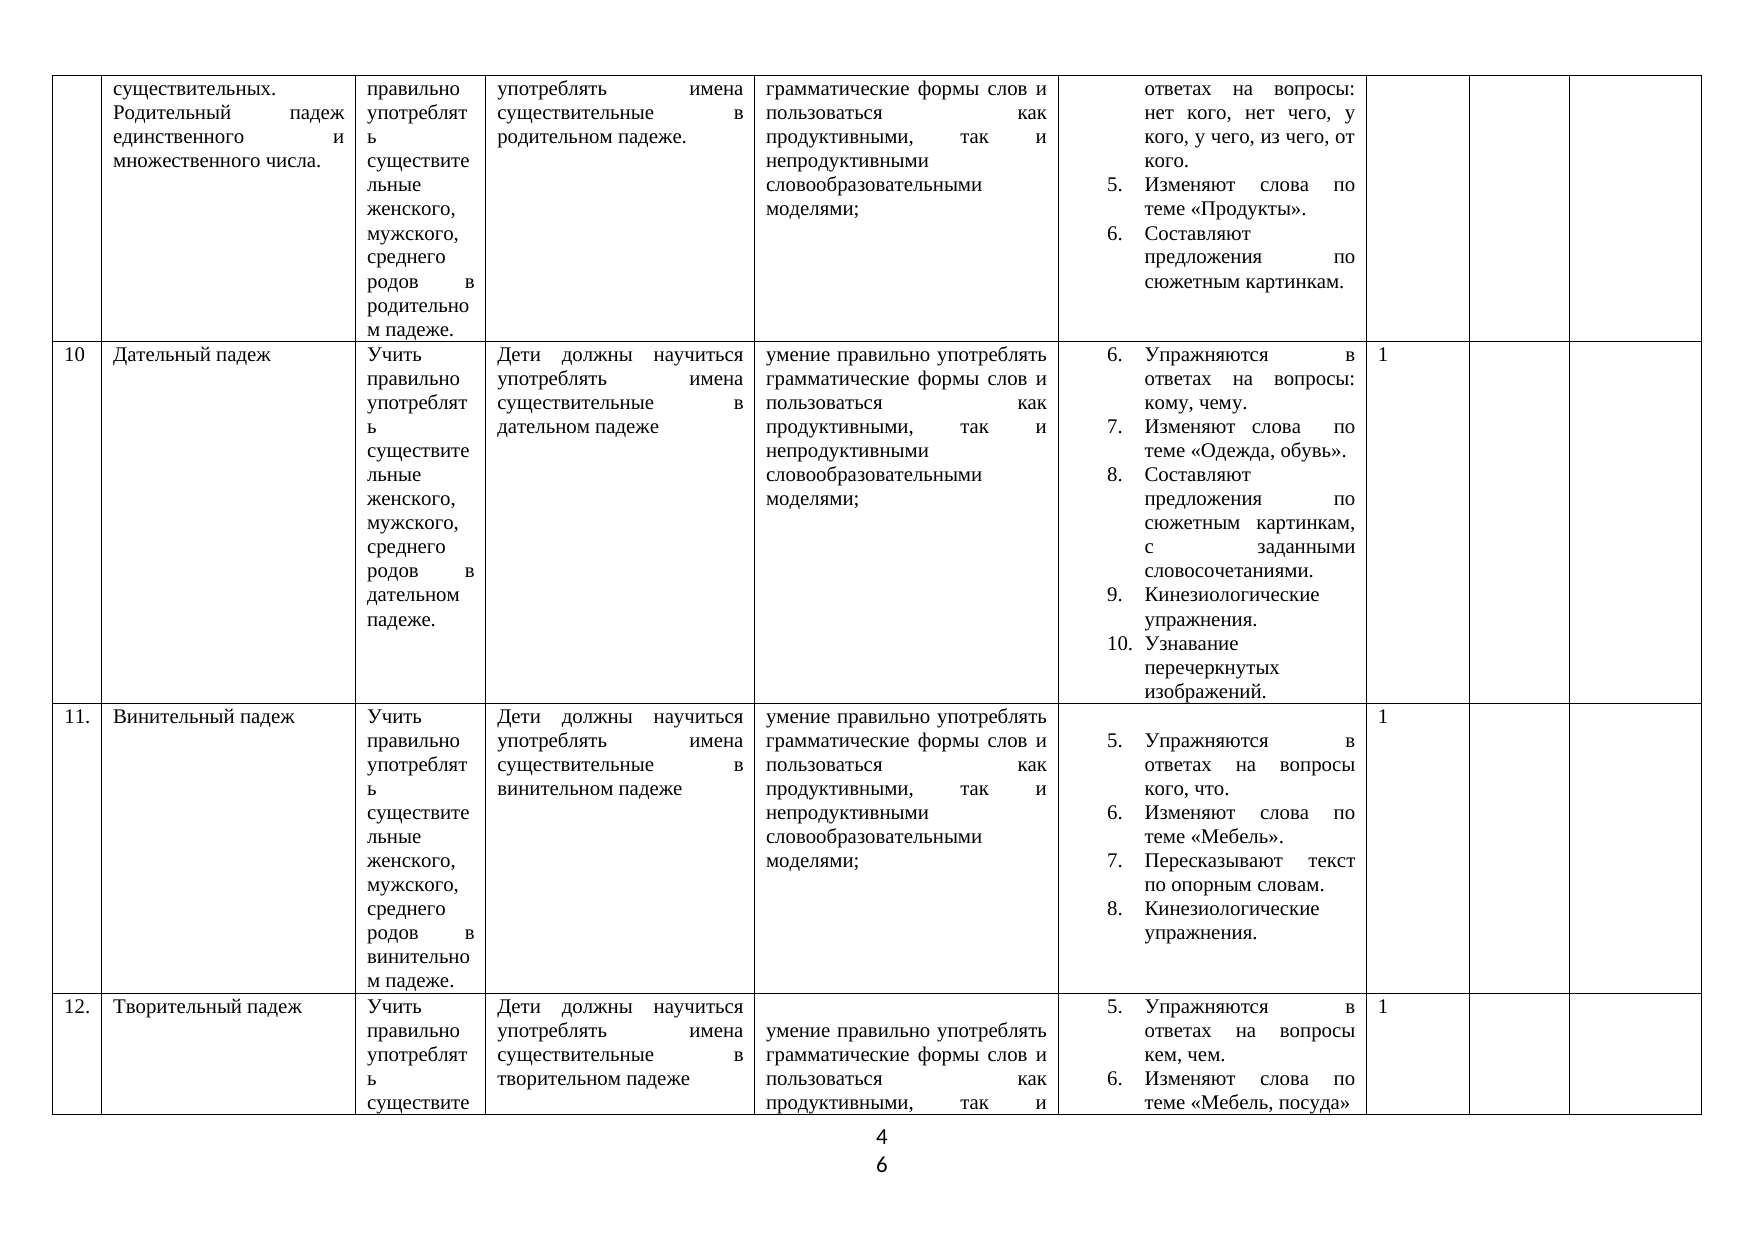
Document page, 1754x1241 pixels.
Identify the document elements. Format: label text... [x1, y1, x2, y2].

table_cell Винительный падеж [102, 704, 355, 992]
table_cell Учить правильно употреблять существительные женского, мужского, среднего родов в дательном падеже. [356, 342, 485, 703]
table_cell Дети должны научиться употреблять имена существительные в дательном падеже [486, 342, 754, 703]
table_cell Упражняются в ответах на вопросы: нет кого, нет чего, у кого, у чего, из чего, от кого. Изменяют слова по теме «Продукты». Составляют предложения по сюжетным картинкам. [1059, 76, 1366, 341]
table_cell [1470, 76, 1569, 341]
table_cell умение правильно употреблять грамматические формы слов и пользоваться как продуктивными, так и непродуктивными словообразовательными моделями; [755, 342, 1058, 703]
table_cell Творительный падеж [102, 994, 355, 1114]
table_cell [1570, 76, 1701, 341]
table_cell Дети должны научиться употреблять имена существительные в винительном падеже [486, 704, 754, 992]
table_cell правильно употреблять существительные женского, мужского, среднего родов в родительном падеже. [356, 76, 485, 341]
table_cell [1367, 76, 1469, 341]
table_cell умение правильно употреблять грамматические формы слов и пользоваться как продуктивными, так и непродуктивными словообразовательными моделями; [755, 704, 1058, 992]
table_cell 12. [53, 994, 101, 1114]
table_cell Упражняются в ответах на вопросы кого, что. Изменяют слова по теме «Мебель». Пересказывают текст по опорным словам. Кинезиологические упражнения. [1059, 704, 1366, 992]
table_cell Дательный падеж [102, 342, 355, 703]
table_cell [1470, 994, 1569, 1114]
table_cell [1570, 342, 1701, 703]
table_cell Упражняются в ответах на вопросы кем, чем. Изменяют слова по теме «Мебель, посуда» Составляют предложения с относительными прилагательными. Кинезиологические упражнения. [1059, 994, 1366, 1114]
table_cell 10 [53, 342, 101, 703]
table_cell 11. [53, 704, 101, 992]
table_cell [1570, 704, 1701, 992]
table_cell [1470, 704, 1569, 992]
table_cell Учить правильно употреблять существите [356, 994, 485, 1114]
table_cell существительных. Родительный падеж единственного и множественного числа. [102, 76, 355, 341]
table_cell 1 [1367, 994, 1469, 1114]
table_cell Дети должны научиться употреблять имена существительные в творительном падеже [486, 994, 754, 1114]
table_cell употреблять имена существительные в родительном падеже. [486, 76, 754, 341]
table_cell 1 [1367, 342, 1469, 703]
table_cell [53, 76, 101, 341]
table_cell Упражняются в ответах на вопросы: кому, чему. Изменяют слова по теме «Одежда, обувь». Составляют предложения по сюжетным картинкам, с заданными словосочетаниями. Кинезиологические упражнения. Узнавание перечеркнутых изображений. [1059, 342, 1366, 703]
table_cell [1470, 342, 1569, 703]
table_cell [1570, 994, 1701, 1114]
table_cell умение правильно употреблять грамматические формы слов и пользоваться как продуктивными, так и [755, 994, 1058, 1114]
table_cell 1 [1367, 704, 1469, 992]
table_cell Учить правильно употреблять существительные женского, мужского, среднего родов в винительном падеже. [356, 704, 485, 992]
table_cell грамматические формы слов и пользоваться как продуктивными, так и непродуктивными словообразовательными моделями; [755, 76, 1058, 341]
